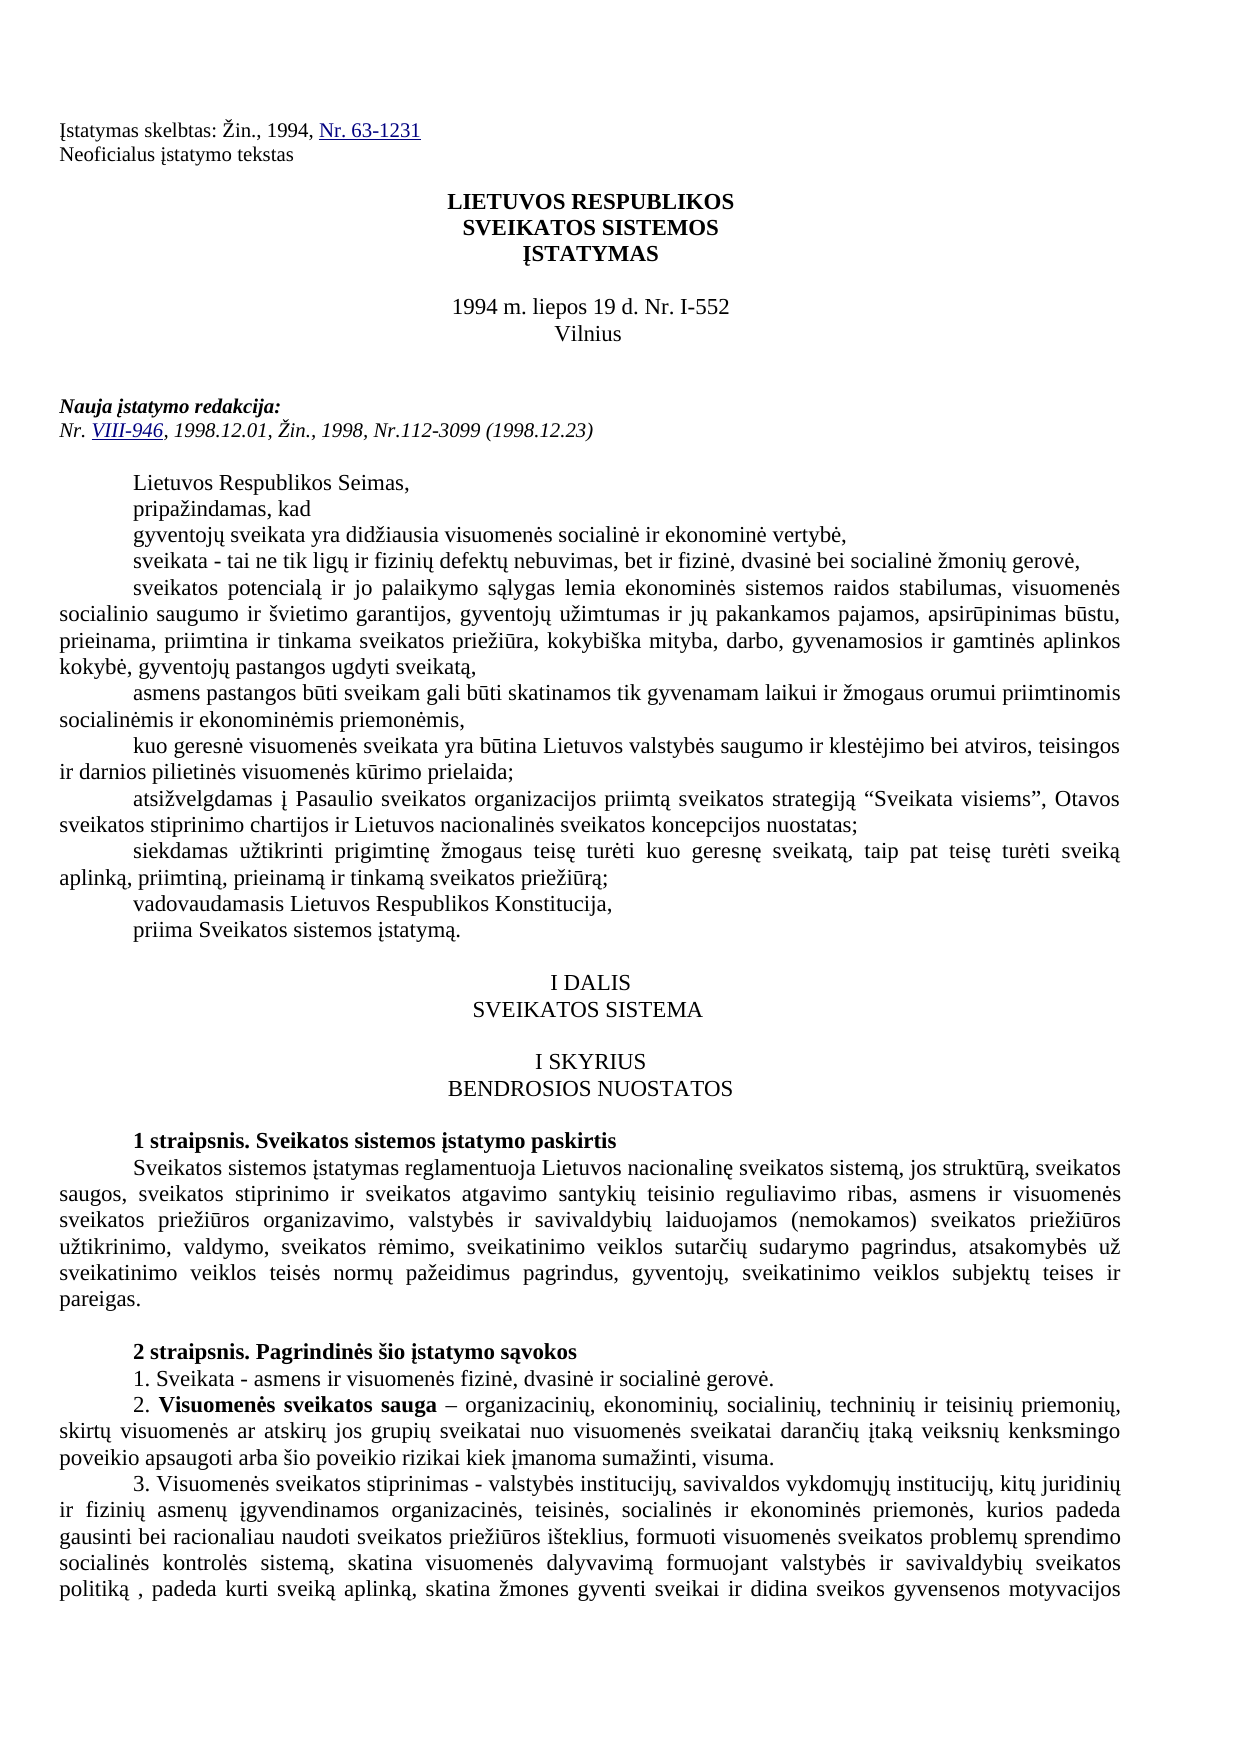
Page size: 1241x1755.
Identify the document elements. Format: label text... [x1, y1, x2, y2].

text BENDROSIOS NUOSTATOS [59, 1075, 1122, 1101]
text 2 straipsnis. Pagrindinės šio įstatymo sąvokos [59, 1338, 1122, 1364]
text 3. Visuomenės sveikatos stiprinimas - valstybės institucijų, savivaldos vykdomųjų institucijų, kitų juridinių ir fizinių asmenų įgyvendinamos organizacinės, teisinės, socialinės ir ekonominės priemonės, kurios padeda gausinti bei racionaliau naudoti sveikatos priežiūros išteklius, formuoti visuomenės sveikatos problemų sprendimo socialinės kontrolės sistemą, skatina visuomenės dalyvavimą formuojant valstybės ir savivaldybių sveikatos politiką , padeda kurti sveiką aplinką, skatina žmones gyventi sveikai ir didina sveikos gyvensenos motyvacijos [59, 1470, 1122, 1602]
text atsižvelgdamas į Pasaulio sveikatos organizacijos priimtą sveikatos strategiją “Sveikata visiems”, Otavos sveikatos stiprinimo chartijos ir Lietuvos nacionalinės sveikatos koncepcijos nuostatas; [59, 785, 1122, 837]
text Nr. VIII-946, 1998.12.01, Žin., 1998, Nr.112-3099 (1998.12.23) [59, 418, 1122, 442]
text Vilnius [59, 319, 1122, 346]
text I SKYRIUS [59, 1048, 1122, 1075]
text SVEIKATOS SISTEMA [59, 996, 1122, 1022]
text ĮSTATYMAS [59, 241, 1122, 267]
text SVEIKATOS SISTEMOS [59, 214, 1122, 241]
text siekdamas užtikrinti prigimtinę žmogaus teisę turėti kuo geresnę sveikatą, taip pat teisę turėti sveiką aplinką, priimtiną, prieinamą ir tinkamą sveikatos priežiūrą; [59, 837, 1122, 890]
text I DALIS [59, 969, 1122, 996]
text LIETUVOS RESPUBLIKOS [59, 188, 1122, 214]
text Lietuvos Respublikos Seimas, [59, 468, 1122, 495]
text asmens pastangos būti sveikam gali būti skatinamos tik gyvenamam laikui ir žmogaus orumui priimtinomis socialinėmis ir ekonominėmis priemonėmis, [59, 679, 1122, 732]
text pripažindamas, kad [59, 495, 1122, 521]
text Nauja įstatymo redakcija: [59, 394, 1122, 418]
text gyventojų sveikata yra didžiausia visuomenės socialinė ir ekonominė vertybė, [59, 521, 1122, 548]
text 1. Sveikata - asmens ir visuomenės fizinė, dvasinė ir socialinė gerovė. [59, 1364, 1122, 1391]
text kuo geresnė visuomenės sveikata yra būtina Lietuvos valstybės saugumo ir klestėjimo bei atviros, teisingos ir darnios pilietinės visuomenės kūrimo prielaida; [59, 732, 1122, 785]
text Neoficialus įstatymo tekstas [59, 142, 1122, 166]
text vadovaudamasis Lietuvos Respublikos Konstitucija, [59, 890, 1122, 917]
text 1994 m. liepos 19 d. Nr. I-552 [59, 293, 1122, 319]
text 1 straipsnis. Sveikatos sistemos įstatymo paskirtis [59, 1127, 1122, 1154]
text Sveikatos sistemos įstatymas reglamentuoja Lietuvos nacionalinę sveikatos sistemą, jos struktūrą, sveikatos saugos, sveikatos stiprinimo ir sveikatos atgavimo santykių teisinio reguliavimo ribas, asmens ir visuomenės sveikatos priežiūros organizavimo, valstybės ir savivaldybių laiduojamos (nemokamos) sveikatos priežiūros užtikrinimo, valdymo, sveikatos rėmimo, sveikatinimo veiklos sutarčių sudarymo pagrindus, atsakomybės už sveikatinimo veiklos teisės normų pažeidimus pagrindus, gyventojų, sveikatinimo veiklos subjektų teises ir pareigas. [59, 1154, 1122, 1312]
text sveikatos potencialą ir jo palaikymo sąlygas lemia ekonominės sistemos raidos stabilumas, visuomenės socialinio saugumo ir švietimo garantijos, gyventojų užimtumas ir jų pakankamos pajamos, apsirūpinimas būstu, prieinama, priimtina ir tinkama sveikatos priežiūra, kokybiška mityba, darbo, gyvenamosios ir gamtinės aplinkos kokybė, gyventojų pastangos ugdyti sveikatą, [59, 574, 1122, 679]
text priima Sveikatos sistemos įstatymą. [59, 917, 1122, 943]
text Įstatymas skelbtas: Žin., 1994, Nr. 63-1231 [59, 118, 1122, 142]
text sveikata - tai ne tik ligų ir fizinių defektų nebuvimas, bet ir fizinė, dvasinė bei socialinė žmonių gerovė, [59, 548, 1122, 574]
text 2. Visuomenės sveikatos sauga – organizacinių, ekonominių, socialinių, techninių ir teisinių priemonių, skirtų visuomenės ar atskirų jos grupių sveikatai nuo visuomenės sveikatai darančių įtaką veiksnių kenksmingo poveikio apsaugoti arba šio poveikio rizikai kiek įmanoma sumažinti, visuma. [59, 1391, 1122, 1470]
